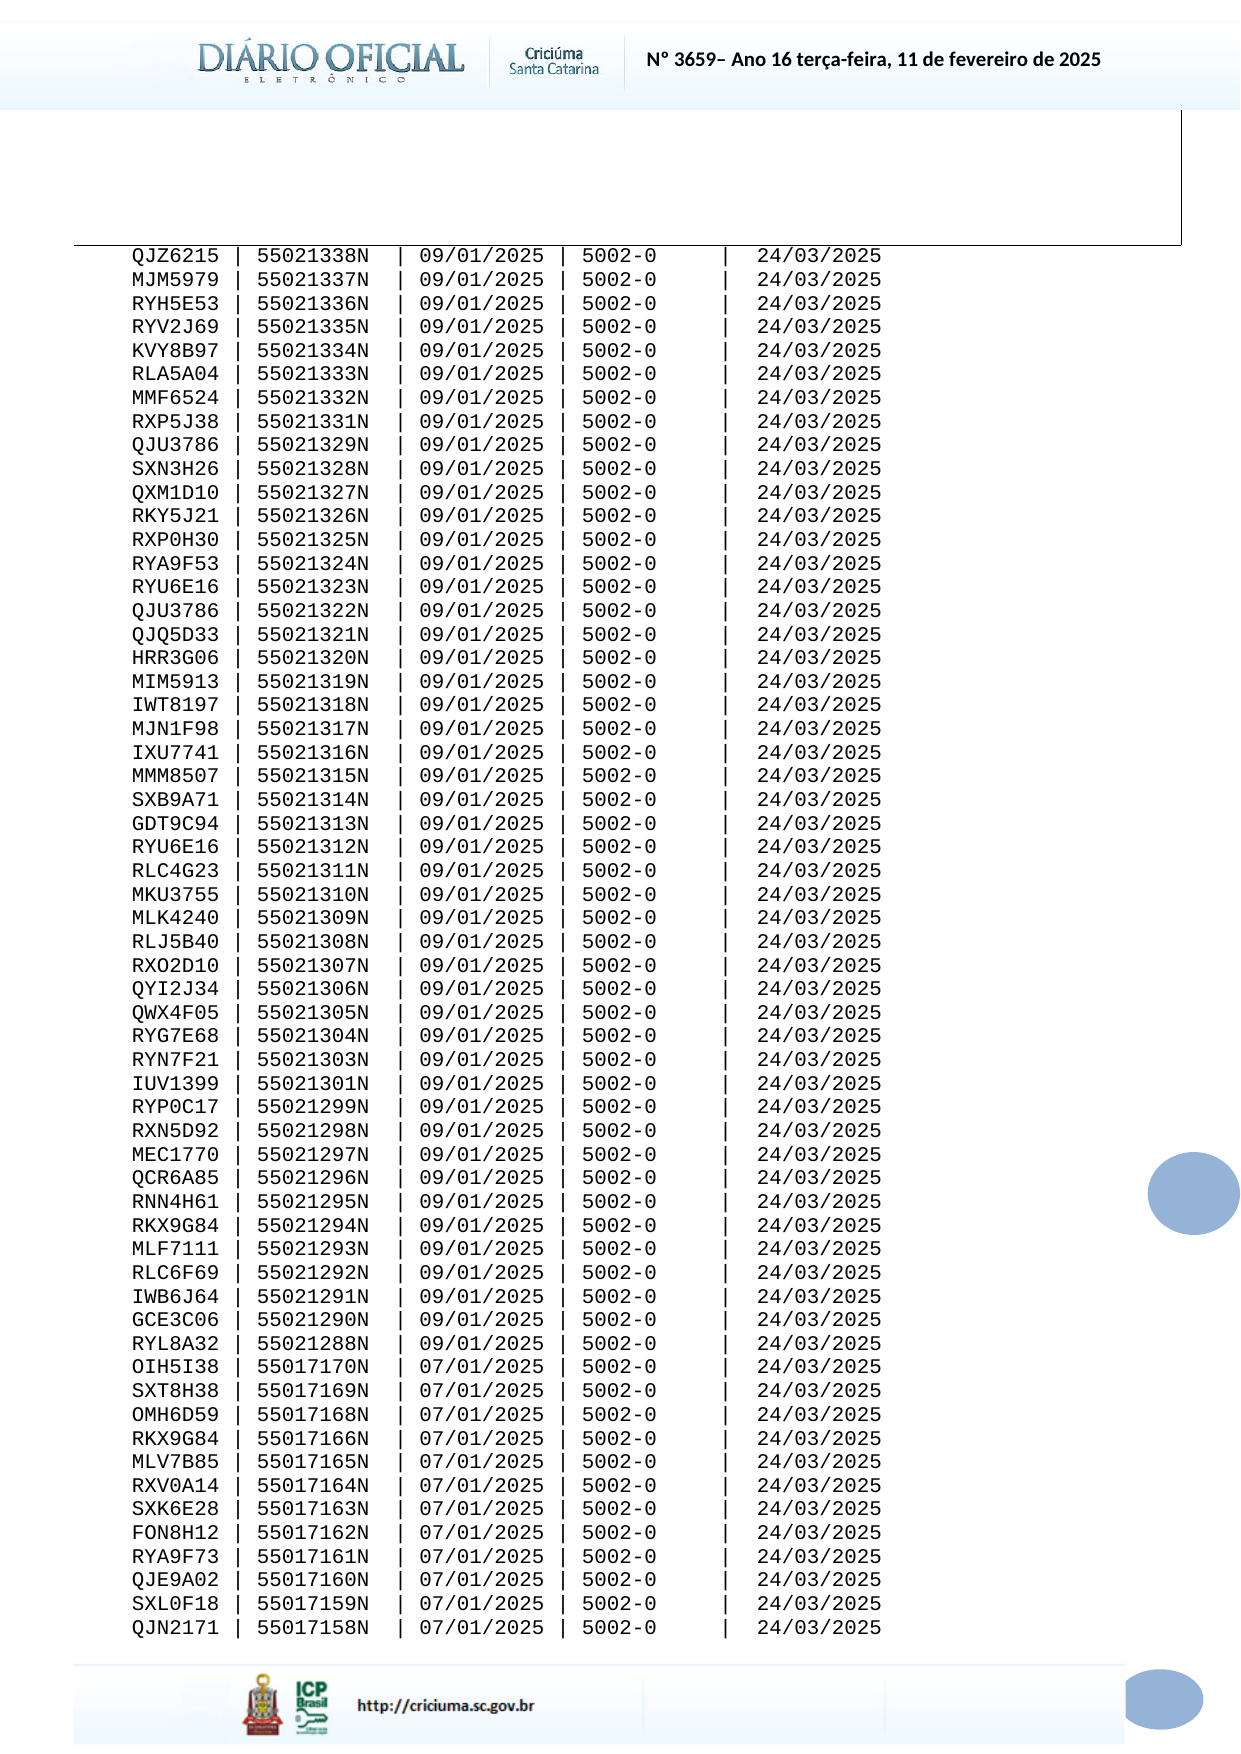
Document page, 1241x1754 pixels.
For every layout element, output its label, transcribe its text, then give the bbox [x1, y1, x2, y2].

text RYA9F53 | 55021324N | 09/01/2025 | 5002-0 | 24/03/2025 [44, 553, 1181, 576]
text SXK6E28 | 55017163N | 07/01/2025 | 5002-0 | 24/03/2025 [44, 1498, 1181, 1522]
text RXO2D10 | 55021307N | 09/01/2025 | 5002-0 | 24/03/2025 [44, 954, 1181, 978]
text IXU7741 | 55021316N | 09/01/2025 | 5002-0 | 24/03/2025 [44, 742, 1181, 765]
text QJU3786 | 55021322N | 09/01/2025 | 5002-0 | 24/03/2025 [44, 600, 1181, 623]
text RXP0H30 | 55021325N | 09/01/2025 | 5002-0 | 24/03/2025 [44, 529, 1181, 553]
text QJZ6215 | 55021338N | 09/01/2025 | 5002-0 | 24/03/2025 [44, 245, 1181, 269]
text KVY8B97 | 55021334N | 09/01/2025 | 5002-0 | 24/03/2025 [44, 340, 1181, 363]
text RYH5E53 | 55021336N | 09/01/2025 | 5002-0 | 24/03/2025 [44, 292, 1181, 316]
text RXN5D92 | 55021298N | 09/01/2025 | 5002-0 | 24/03/2025 [44, 1120, 1181, 1144]
text HRR3G06 | 55021320N | 09/01/2025 | 5002-0 | 24/03/2025 [44, 647, 1181, 671]
text IWT8197 | 55021318N | 09/01/2025 | 5002-0 | 24/03/2025 [44, 694, 1181, 718]
text MLK4240 | 55021309N | 09/01/2025 | 5002-0 | 24/03/2025 [44, 907, 1181, 931]
text SXN3H26 | 55021328N | 09/01/2025 | 5002-0 | 24/03/2025 [44, 458, 1181, 482]
text RYN7F21 | 55021303N | 09/01/2025 | 5002-0 | 24/03/2025 [44, 1049, 1181, 1073]
text OIH5I38 | 55017170N | 07/01/2025 | 5002-0 | 24/03/2025 [44, 1357, 1181, 1380]
text RYL8A32 | 55021288N | 09/01/2025 | 5002-0 | 24/03/2025 [44, 1333, 1181, 1357]
text RLC6F69 | 55021292N | 09/01/2025 | 5002-0 | 24/03/2025 [44, 1262, 1181, 1286]
text RKX9G84 | 55017166N | 07/01/2025 | 5002-0 | 24/03/2025 [44, 1427, 1181, 1451]
text MLF7111 | 55021293N | 09/01/2025 | 5002-0 | 24/03/2025 [44, 1238, 1181, 1262]
text RLA5A04 | 55021333N | 09/01/2025 | 5002-0 | 24/03/2025 [44, 363, 1181, 387]
text RYA9F73 | 55017161N | 07/01/2025 | 5002-0 | 24/03/2025 [44, 1546, 1181, 1569]
text RNN4H61 | 55021295N | 09/01/2025 | 5002-0 | 24/03/2025 [44, 1191, 1153, 1215]
text RYP0C17 | 55021299N | 09/01/2025 | 5002-0 | 24/03/2025 [44, 1096, 1181, 1120]
text QJE9A02 | 55017160N | 07/01/2025 | 5002-0 | 24/03/2025 [44, 1569, 1181, 1593]
text IUV1399 | 55021301N | 09/01/2025 | 5002-0 | 24/03/2025 [44, 1073, 1181, 1096]
text QCR6A85 | 55021296N | 09/01/2025 | 5002-0 | 24/03/2025 [44, 1167, 1157, 1191]
text RXV0A14 | 55017164N | 07/01/2025 | 5002-0 | 24/03/2025 [44, 1475, 1181, 1498]
text MMM8507 | 55021315N | 09/01/2025 | 5002-0 | 24/03/2025 [44, 765, 1181, 789]
text MJN1F98 | 55021317N | 09/01/2025 | 5002-0 | 24/03/2025 [44, 718, 1181, 742]
text QWX4F05 | 55021305N | 09/01/2025 | 5002-0 | 24/03/2025 [44, 1002, 1181, 1026]
text QJQ5D33 | 55021321N | 09/01/2025 | 5002-0 | 24/03/2025 [44, 623, 1181, 647]
text MJM5979 | 55021337N | 09/01/2025 | 5002-0 | 24/03/2025 [44, 269, 1181, 292]
text SXT8H38 | 55017169N | 07/01/2025 | 5002-0 | 24/03/2025 [44, 1380, 1181, 1404]
text OMH6D59 | 55017168N | 07/01/2025 | 5002-0 | 24/03/2025 [44, 1404, 1181, 1427]
text RYG7E68 | 55021304N | 09/01/2025 | 5002-0 | 24/03/2025 [44, 1026, 1181, 1049]
text FON8H12 | 55017162N | 07/01/2025 | 5002-0 | 24/03/2025 [44, 1522, 1181, 1546]
text RLC4G23 | 55021311N | 09/01/2025 | 5002-0 | 24/03/2025 [44, 860, 1181, 884]
text RYU6E16 | 55021323N | 09/01/2025 | 5002-0 | 24/03/2025 [44, 576, 1181, 600]
text GCE3C06 | 55021290N | 09/01/2025 | 5002-0 | 24/03/2025 [44, 1309, 1181, 1333]
text QXM1D10 | 55021327N | 09/01/2025 | 5002-0 | 24/03/2025 [44, 482, 1181, 505]
text RLJ5B40 | 55021308N | 09/01/2025 | 5002-0 | 24/03/2025 [44, 931, 1181, 954]
text SXL0F18 | 55017159N | 07/01/2025 | 5002-0 | 24/03/2025 [44, 1593, 1181, 1617]
text IWB6J64 | 55021291N | 09/01/2025 | 5002-0 | 24/03/2025 [44, 1286, 1181, 1309]
text MLV7B85 | 55017165N | 07/01/2025 | 5002-0 | 24/03/2025 [44, 1451, 1181, 1475]
text RKX9G84 | 55021294N | 09/01/2025 | 5002-0 | 24/03/2025 [44, 1215, 1181, 1238]
text RXP5J38 | 55021331N | 09/01/2025 | 5002-0 | 24/03/2025 [44, 411, 1181, 434]
text SXB9A71 | 55021314N | 09/01/2025 | 5002-0 | 24/03/2025 [44, 789, 1181, 813]
text RYV2J69 | 55021335N | 09/01/2025 | 5002-0 | 24/03/2025 [44, 316, 1181, 340]
text MEC1770 | 55021297N | 09/01/2025 | 5002-0 | 24/03/2025 [44, 1144, 1181, 1167]
text GDT9C94 | 55021313N | 09/01/2025 | 5002-0 | 24/03/2025 [44, 813, 1181, 836]
text MMF6524 | 55021332N | 09/01/2025 | 5002-0 | 24/03/2025 [44, 387, 1181, 411]
text MKU3755 | 55021310N | 09/01/2025 | 5002-0 | 24/03/2025 [44, 884, 1181, 907]
text QYI2J34 | 55021306N | 09/01/2025 | 5002-0 | 24/03/2025 [44, 978, 1181, 1002]
text RYU6E16 | 55021312N | 09/01/2025 | 5002-0 | 24/03/2025 [44, 836, 1181, 860]
text QJU3786 | 55021329N | 09/01/2025 | 5002-0 | 24/03/2025 [44, 434, 1181, 458]
text RKY5J21 | 55021326N | 09/01/2025 | 5002-0 | 24/03/2025 [44, 505, 1181, 529]
text MIM5913 | 55021319N | 09/01/2025 | 5002-0 | 24/03/2025 [44, 671, 1181, 694]
text QJN2171 | 55017158N | 07/01/2025 | 5002-0 | 24/03/2025 [44, 1617, 1181, 1640]
